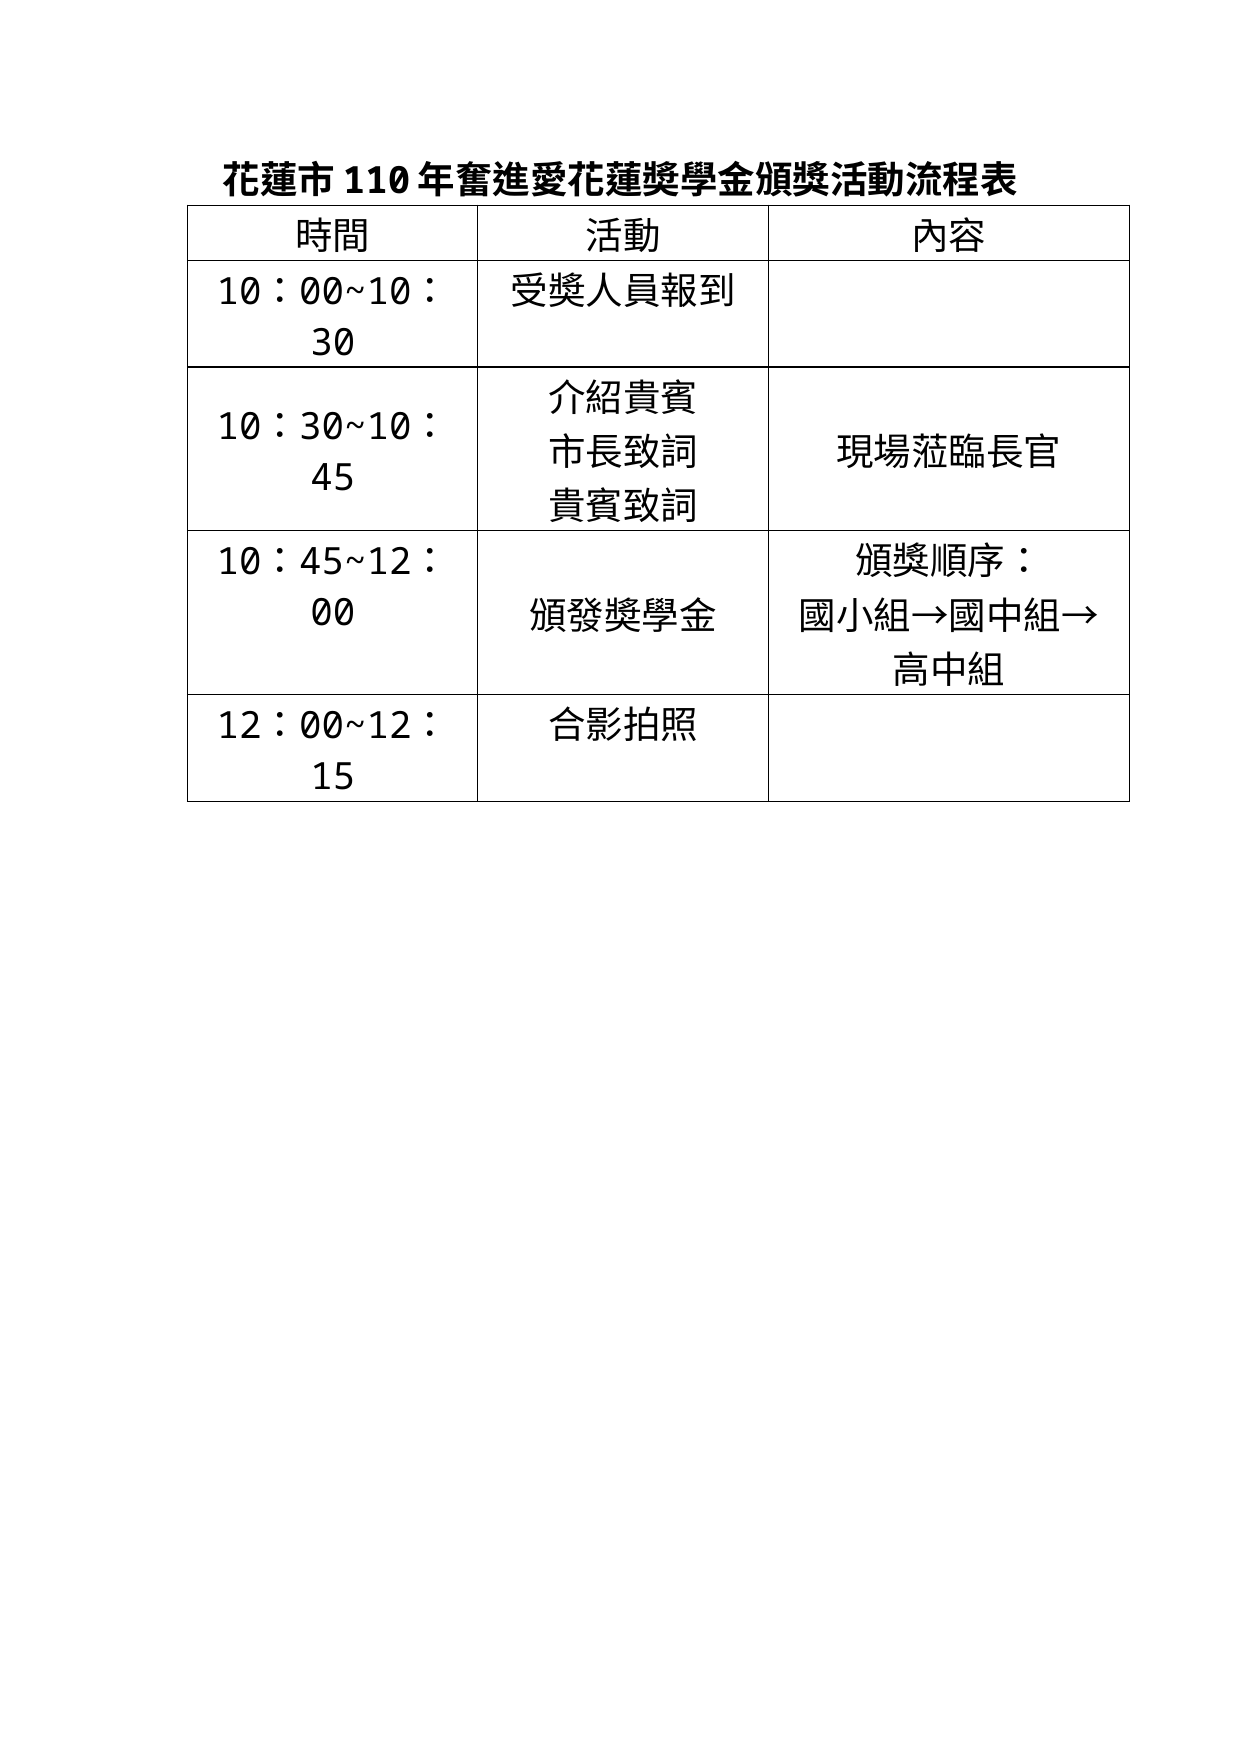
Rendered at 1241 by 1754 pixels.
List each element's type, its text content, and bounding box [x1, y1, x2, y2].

table_header 時間 [188, 206, 477, 260]
table_header 活動 [478, 206, 768, 260]
table_cell 12：00~12：15 [188, 695, 477, 801]
table_cell 10：00~10：30 [188, 261, 477, 366]
table_cell [769, 695, 1129, 801]
table_cell 10：45~12：00 [188, 531, 477, 694]
table_cell 合影拍照 [478, 695, 768, 801]
table_cell 受奬人員報到 [478, 261, 768, 366]
table_cell 現場蒞臨長官 [769, 368, 1129, 530]
text 花蓮市110年奮進愛花蓮奬學金頒獎活動流程表 [187, 150, 1053, 204]
table_cell 頒發奬學金 [478, 531, 768, 694]
table_cell 10：30~10：45 [188, 368, 477, 530]
table_cell 頒獎順序： 國小組→國中組→ 高中組 [769, 531, 1129, 694]
table_cell 介紹貴賓 市長致詞 貴賓致詞 [478, 368, 768, 530]
table_header 內容 [769, 206, 1129, 260]
table_cell [769, 261, 1129, 366]
